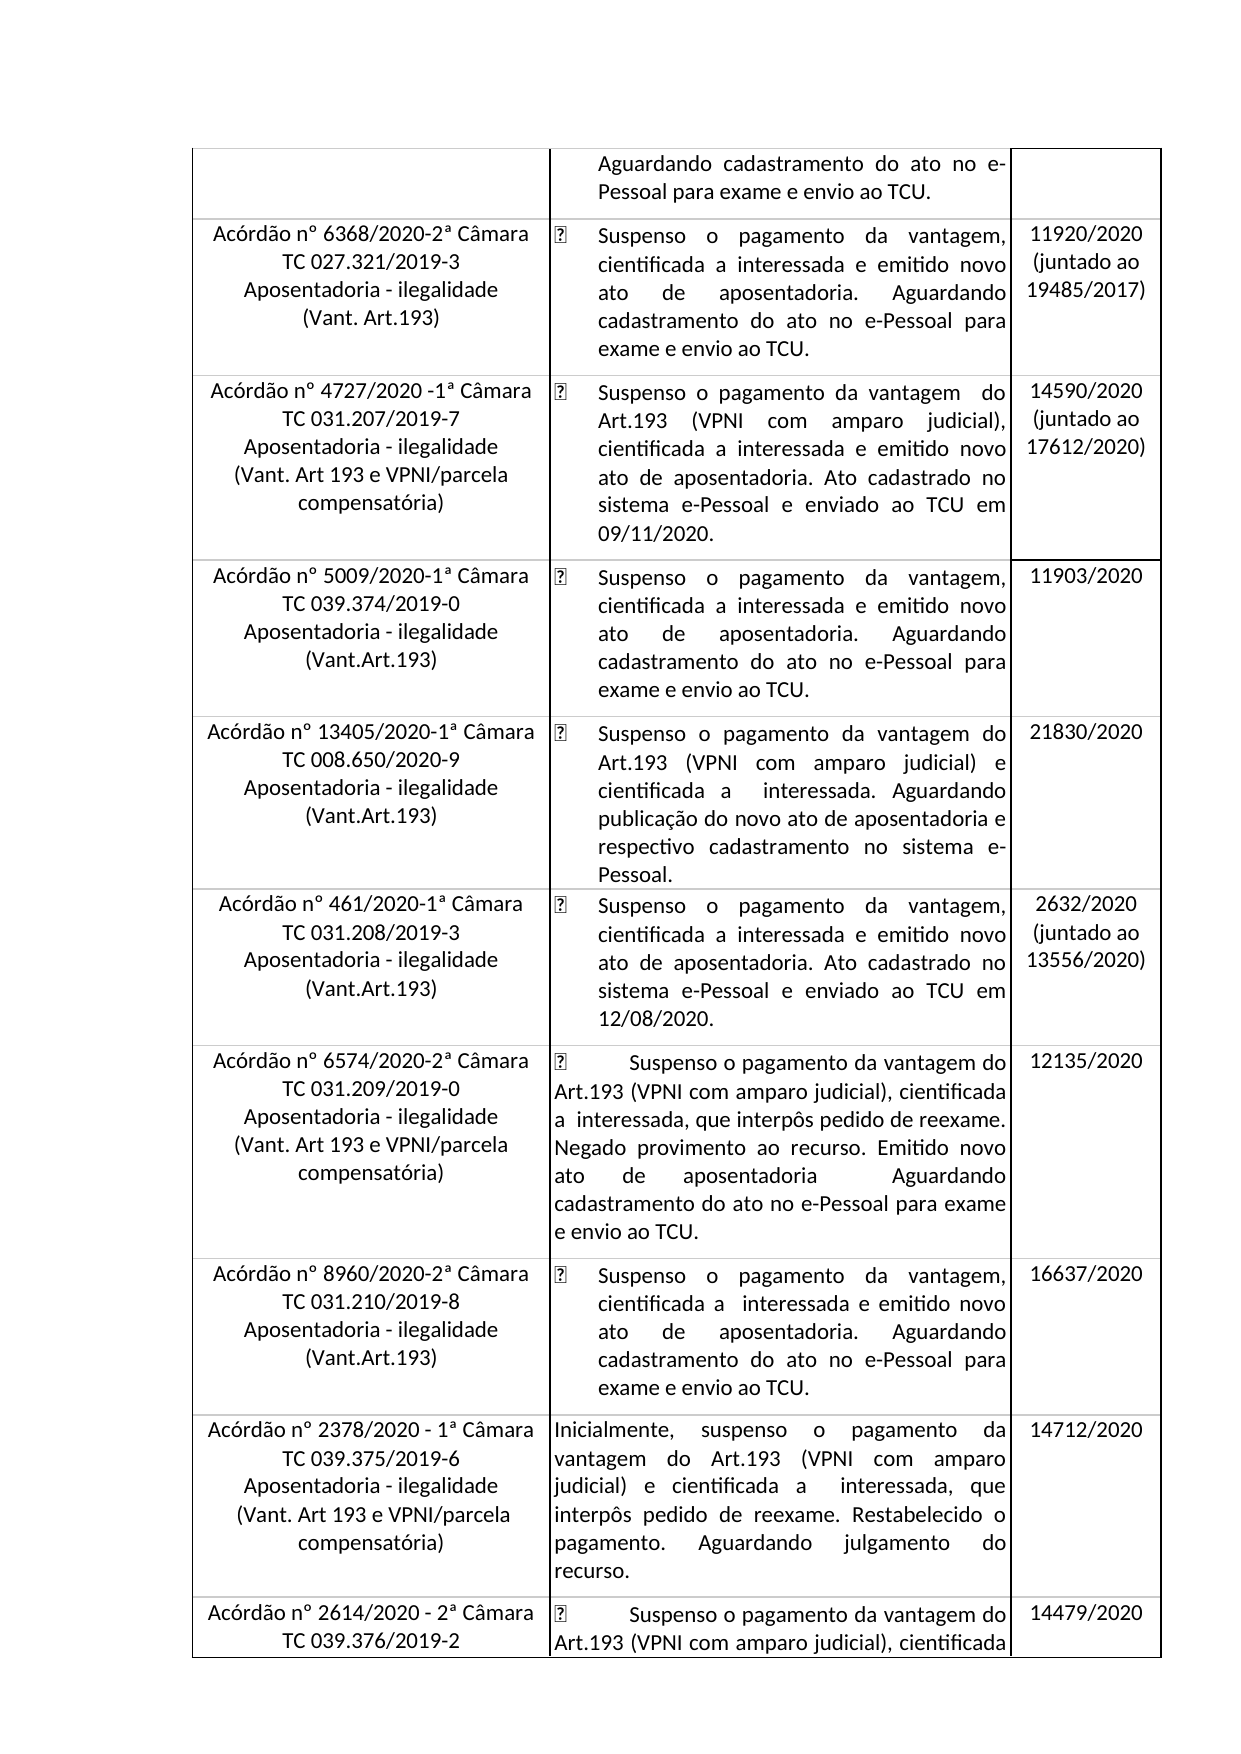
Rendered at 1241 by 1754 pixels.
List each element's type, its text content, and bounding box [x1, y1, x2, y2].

table_cell 14479/2020 [1012, 1598, 1160, 1656]
table_cell 11920/2020 (juntado ao 19485/2017) [1012, 220, 1160, 374]
table_cell 16637/2020 [1012, 1259, 1160, 1414]
table_cell Acórdão nº 2378/2020 - 1ª Câmara TC 039.375/2019-6 Aposentadoria - ilegalidade (Vant. Art 193 e VPNI/parcela compensatória) [193, 1416, 549, 1596]
table_cell Suspenso o pagamento da vantagem do Art.193 (VPNI com amparo judicial), cientificada [551, 1598, 1010, 1656]
table_cell Acórdão nº 8960/2020-2ª Câmara TC 031.210/2019-8 Aposentadoria - ilegalidade (Vant.Art.193) [193, 1259, 549, 1414]
table_cell Inicialmente, suspenso o pagamento da vantagem do Art.193 (VPNI com amparo judicial) e cientificada a interessada, que interpôs pedido de reexame. Restabelecido o pagamento. Aguardando julgamento do recurso. [551, 1416, 1010, 1596]
table_cell 11903/2020 [1012, 561, 1160, 716]
table_cell Suspenso o pagamento da vantagem, cientificada a interessada e emitido novo ato de aposentadoria. Aguardando cadastramento do ato no e-Pessoal para exame e envio ao TCU. [551, 561, 1010, 716]
table_cell Suspenso o pagamento da vantagem, cientificada a interessada e emitido novo ato de aposentadoria. Ato cadastrado no sistema e-Pessoal e enviado ao TCU em 12/08/2020. [551, 890, 1010, 1045]
table_cell [193, 149, 549, 218]
table_cell Acórdão nº 5009/2020-1ª Câmara TC 039.374/2019-0 Aposentadoria - ilegalidade (Vant.Art.193) [193, 561, 549, 716]
table_cell Aguardando cadastramento do ato no e-Pessoal para exame e envio ao TCU. [551, 149, 1010, 218]
table_cell Suspenso o pagamento da vantagem do Art.193 (VPNI com amparo judicial) e cientificada a interessada. Aguardando publicação do novo ato de aposentadoria e respectivo cadastramento no sistema e-Pessoal. [551, 717, 1010, 888]
table_cell 21830/2020 [1012, 717, 1160, 888]
table_cell [1012, 149, 1160, 218]
table_cell Suspenso o pagamento da vantagem, cientificada a interessada e emitido novo ato de aposentadoria. Aguardando cadastramento do ato no e-Pessoal para exame e envio ao TCU. [551, 220, 1010, 374]
table_cell 14590/2020 (juntado ao 17612/2020) [1012, 376, 1160, 559]
table_cell Acórdão nº 6574/2020-2ª Câmara TC 031.209/2019-0 Aposentadoria - ilegalidade (Vant. Art 193 e VPNI/parcela compensatória) [193, 1046, 549, 1257]
table_cell Acórdão nº 4727/2020 -1ª Câmara TC 031.207/2019-7 Aposentadoria - ilegalidade (Vant. Art 193 e VPNI/parcela compensatória) [193, 376, 549, 559]
table_cell Acórdão nº 6368/2020-2ª Câmara TC 027.321/2019-3 Aposentadoria - ilegalidade (Vant. Art.193) [193, 220, 549, 374]
table_cell 14712/2020 [1012, 1416, 1160, 1596]
table_cell 2632/2020 (juntado ao 13556/2020) [1012, 890, 1160, 1045]
table_cell Acórdão nº 2614/2020 - 2ª Câmara TC 039.376/2019-2 [193, 1598, 549, 1656]
table_cell Acórdão nº 13405/2020-1ª Câmara TC 008.650/2020-9 Aposentadoria - ilegalidade (Vant.Art.193) [193, 717, 549, 888]
table_cell Suspenso o pagamento da vantagem, cientificada a interessada e emitido novo ato de aposentadoria. Aguardando cadastramento do ato no e-Pessoal para exame e envio ao TCU. [551, 1259, 1010, 1414]
table_cell Suspenso o pagamento da vantagem do Art.193 (VPNI com amparo judicial), cientificada a interessada, que interpôs pedido de reexame. Negado provimento ao recurso. Emitido novo ato de aposentadoria Aguardando cadastramento do ato no e-Pessoal para exame e envio ao TCU. [551, 1046, 1010, 1257]
table_cell Suspenso o pagamento da vantagem do Art.193 (VPNI com amparo judicial), cientificada a interessada e emitido novo ato de aposentadoria. Ato cadastrado no sistema e-Pessoal e enviado ao TCU em 09/11/2020. [551, 376, 1010, 559]
table_cell 12135/2020 [1012, 1046, 1160, 1257]
table_cell Acórdão nº 461/2020-1ª Câmara TC 031.208/2019-3 Aposentadoria - ilegalidade (Vant.Art.193) [193, 890, 549, 1045]
